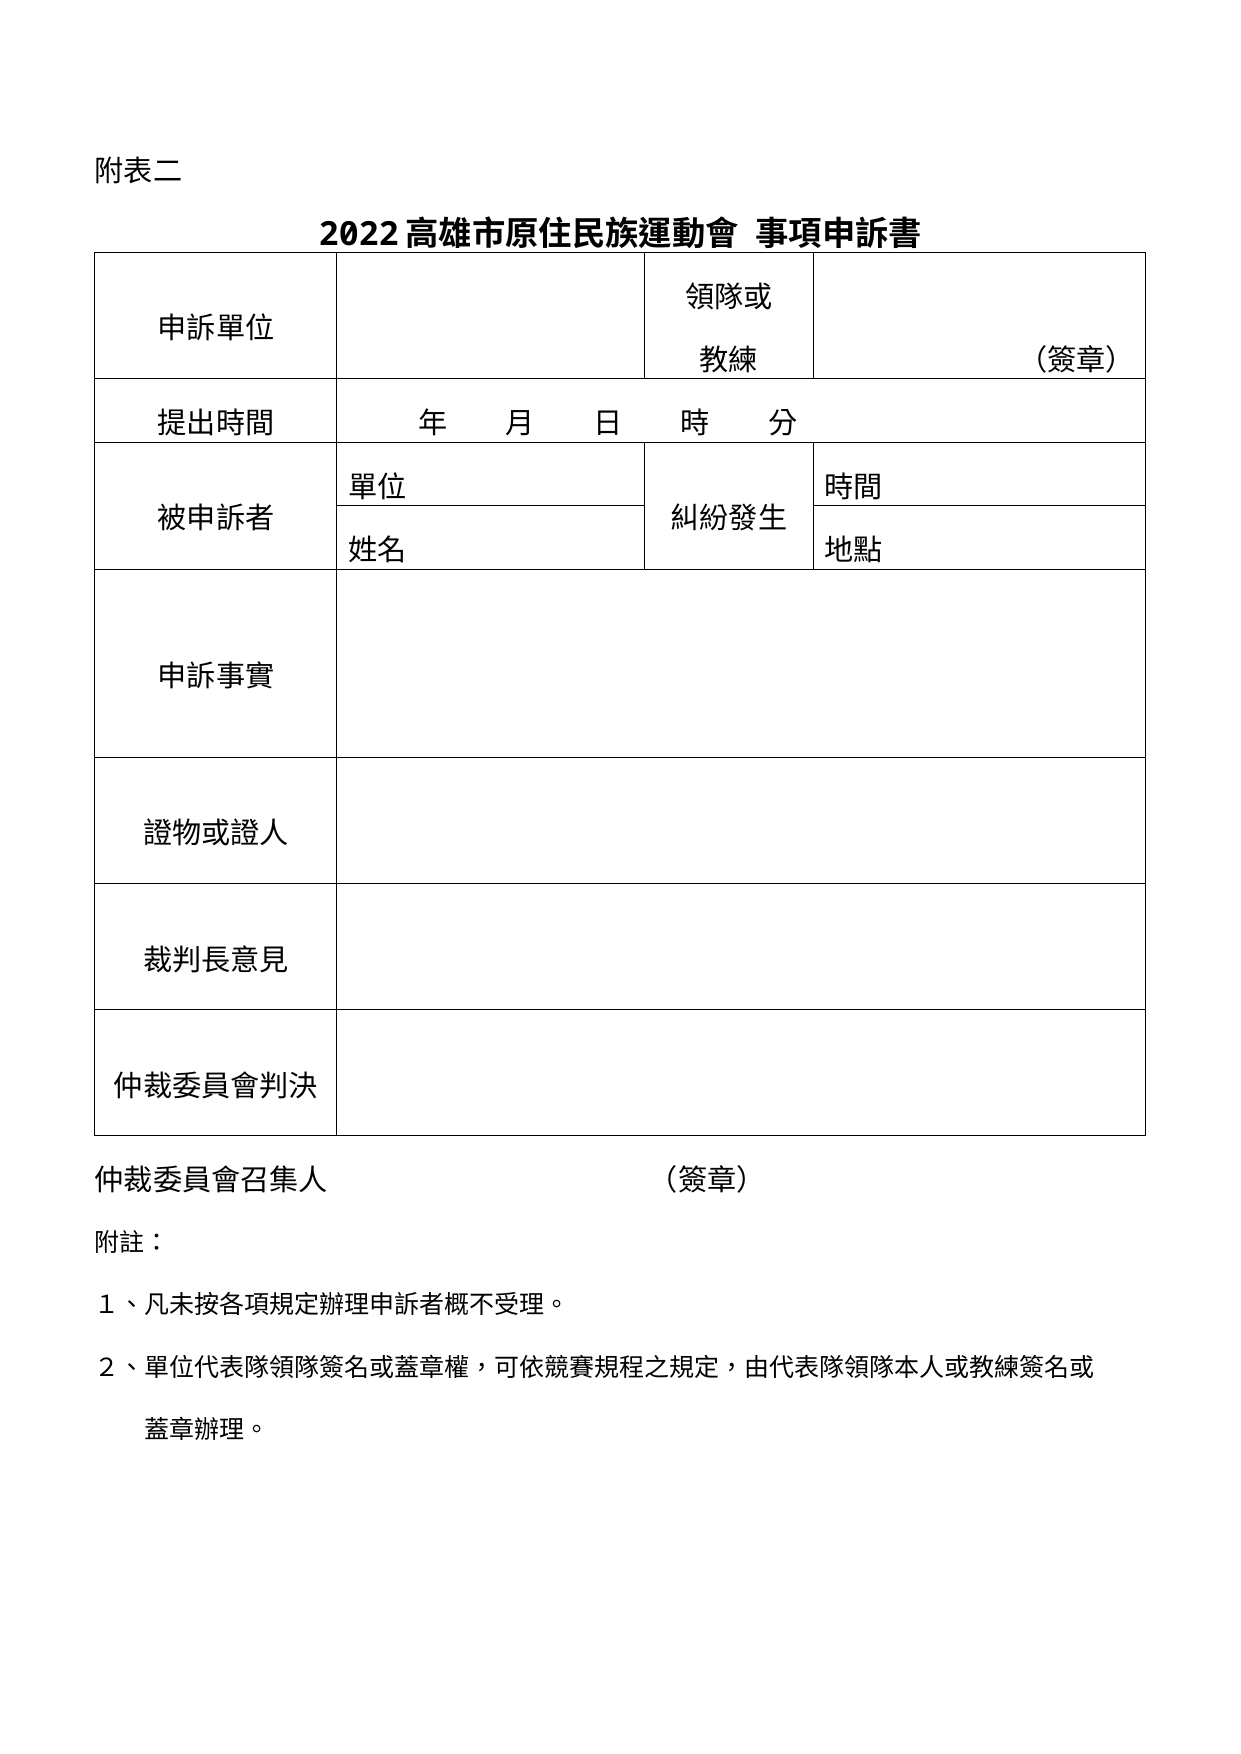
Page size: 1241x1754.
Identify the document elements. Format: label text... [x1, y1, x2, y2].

table_cell 證物或證人 [95, 758, 336, 883]
table_cell [337, 758, 1145, 883]
table_cell 年 月 日 時 分 [337, 379, 1145, 442]
table_cell [337, 884, 1145, 1009]
text １、凡未按各項規定辦理申訴者概不受理。 [94, 1261, 1146, 1324]
text 附表二 [94, 127, 1146, 189]
table_cell [337, 570, 1145, 757]
table_cell 仲裁委員會判決 [95, 1010, 336, 1135]
text ２、單位代表隊領隊簽名或蓋章權，可依競賽規程之規定，由代表隊領隊本人或教練簽名或 [94, 1324, 1146, 1386]
table_cell 裁判長意見 [95, 884, 336, 1009]
table_cell 姓名 [337, 506, 644, 569]
text 2022高雄市原住民族運動會 事項申訴書 [94, 189, 1146, 252]
table_header 領隊或 教練 [645, 253, 813, 378]
table_header （簽章） [814, 253, 1145, 378]
text 仲裁委員會召集人 （簽章） [94, 1136, 1146, 1199]
text 蓋章辦理。 [94, 1386, 1146, 1449]
table_cell 單位 [337, 443, 644, 505]
table_header [337, 253, 644, 378]
text 附註： [94, 1199, 1146, 1261]
table_cell 地點 [814, 506, 1145, 569]
table_cell [337, 1010, 1145, 1135]
table_cell 時間 [814, 443, 1145, 505]
table_cell 提出時間 [95, 379, 336, 442]
table_cell 被申訴者 [95, 443, 336, 569]
table_header 申訴單位 [95, 253, 336, 378]
table_cell 糾紛發生 [645, 443, 813, 569]
table_cell 申訴事實 [95, 570, 336, 757]
